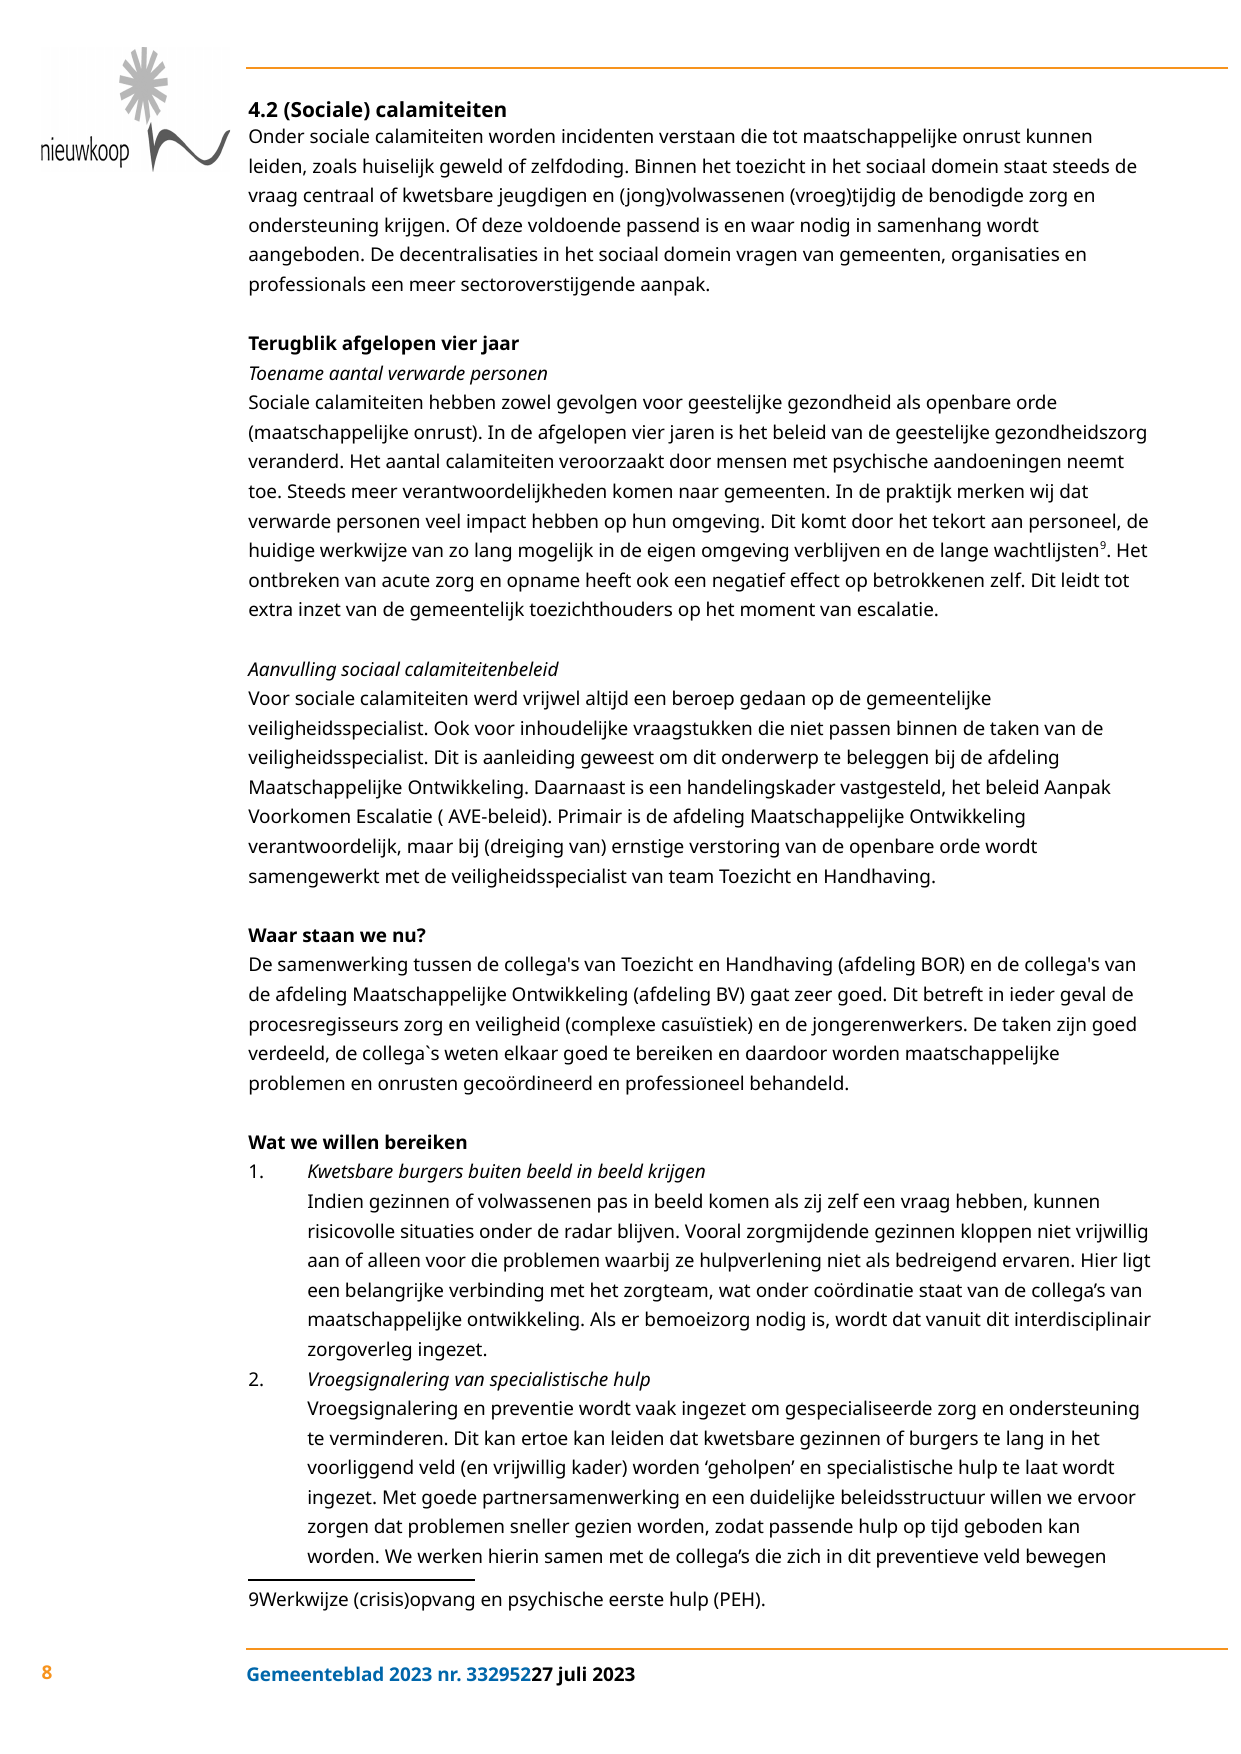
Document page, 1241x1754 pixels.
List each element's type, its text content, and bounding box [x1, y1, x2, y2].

text Aanvulling sociaal calamiteitenbeleid [248, 656, 1152, 681]
text Wat we willen bereiken [248, 1129, 1152, 1155]
list Kwetsbare burgers buiten beeld in beeld krijgen [248, 1159, 1152, 1184]
list Vroegsignalering van specialistische hulp [248, 1366, 1152, 1391]
picture [41, 47, 231, 172]
text Waar staan we nu? [248, 922, 1152, 948]
text De samenwerking tussen de collega's van Toezicht en Handhaving (afdeling BOR) en de collega's van de afdeling Maatschappelijke Ontwikkeling (afdeling BV) gaat zeer goed. Dit betreft in ieder geval de procesregisseurs zorg en veiligheid (complexe casuïstiek) en de jongerenwerkers. De taken zijn goed verdeeld, de collega`s weten elkaar goed te bereiken en daardoor worden maatschappelijke problemen en onrusten gecoördineerd en professioneel behandeld. [248, 952, 1152, 1096]
text Sociale calamiteiten hebben zowel gevolgen voor geestelijke gezondheid als openbare orde (maatschappelijke onrust). In de afgelopen vier jaren is het beleid van de geestelijke gezondheidszorg veranderd. Het aantal calamiteiten veroorzaakt door mensen met psychische aandoeningen neemt toe. Steeds meer verantwoordelijkheden komen naar gemeenten. In de praktijk merken wij dat verwarde personen veel impact hebben op hun omgeving. Dit komt door het tekort aan personeel, de huidige werkwijze van zo lang mogelijk in de eigen omgeving verblijven en de lange wachtlijsten. Het ontbreken van acute zorg en opname heeft ook een negatief effect op betrokkenen zelf. Dit leidt tot extra inzet van de gemeentelijk toezichthouders op het moment van escalatie. [248, 389, 1152, 622]
text Onder sociale calamiteiten worden incidenten verstaan die tot maatschappelijke onrust kunnen leiden, zoals huiselijk geweld of zelfdoding. Binnen het toezicht in het sociaal domein staat steeds de vraag centraal of kwetsbare jeugdigen en (jong)volwassenen (vroeg)tijdig de benodigde zorg en ondersteuning krijgen. Of deze voldoende passend is en waar nodig in samenhang wordt aangeboden. De decentralisaties in het sociaal domein vragen van gemeenten, organisaties en professionals een meer sectoroverstijgende aanpak. [248, 123, 1152, 297]
text Voor sociale calamiteiten werd vrijwel altijd een beroep gedaan op de gemeentelijke veiligheidsspecialist. Ook voor inhoudelijke vraagstukken die niet passen binnen de taken van de veiligheidsspecialist. Dit is aanleiding geweest om dit onderwerp te beleggen bij de afdeling Maatschappelijke Ontwikkeling. Daarnaast is een handelingskader vastgesteld, het beleid Aanpak Voorkomen Escalatie ( AVE-beleid). Primair is de afdeling Maatschappelijke Ontwikkeling verantwoordelijk, maar bij (dreiging van) ernstige verstoring van de openbare orde wordt samengewerkt met de veiligheidsspecialist van team Toezicht en Handhaving. [248, 685, 1152, 888]
text 4.2 (Sociale) calamiteiten [248, 95, 1152, 123]
text Toename aantal verwarde personen [248, 360, 1152, 386]
list Vroegsignalering en preventie wordt vaak ingezet om gespecialiseerde zorg en ondersteuning te verminderen. Dit kan ertoe kan leiden dat kwetsbare gezinnen of burgers te lang in het voorliggend veld (en vrijwillig kader) worden ‘geholpen’ en specialistische hulp te laat wordt ingezet. Met goede partnersamenwerking en een duidelijke beleidsstructuur willen we ervoor zorgen dat problemen sneller gezien worden, zodat passende hulp op tijd geboden kan worden. We werken hierin samen met de collega’s die zich in dit preventieve veld bewegen [248, 1395, 1152, 1569]
text Werkwijze (crisis)opvang en psychische eerste hulp (PEH). [248, 1586, 1152, 1612]
text Terugblik afgelopen vier jaar [248, 330, 1152, 356]
list Indien gezinnen of volwassenen pas in beeld komen als zij zelf een vraag hebben, kunnen risicovolle situaties onder de radar blijven. Vooral zorgmijdende gezinnen kloppen niet vrijwillig aan of alleen voor die problemen waarbij ze hulpverlening niet als bedreigend ervaren. Hier ligt een belangrijke verbinding met het zorgteam, wat onder coördinatie staat van de collega’s van maatschappelijke ontwikkeling. Als er bemoeizorg nodig is, wordt dat vanuit dit interdisciplinair zorgoverleg ingezet. [248, 1188, 1152, 1362]
